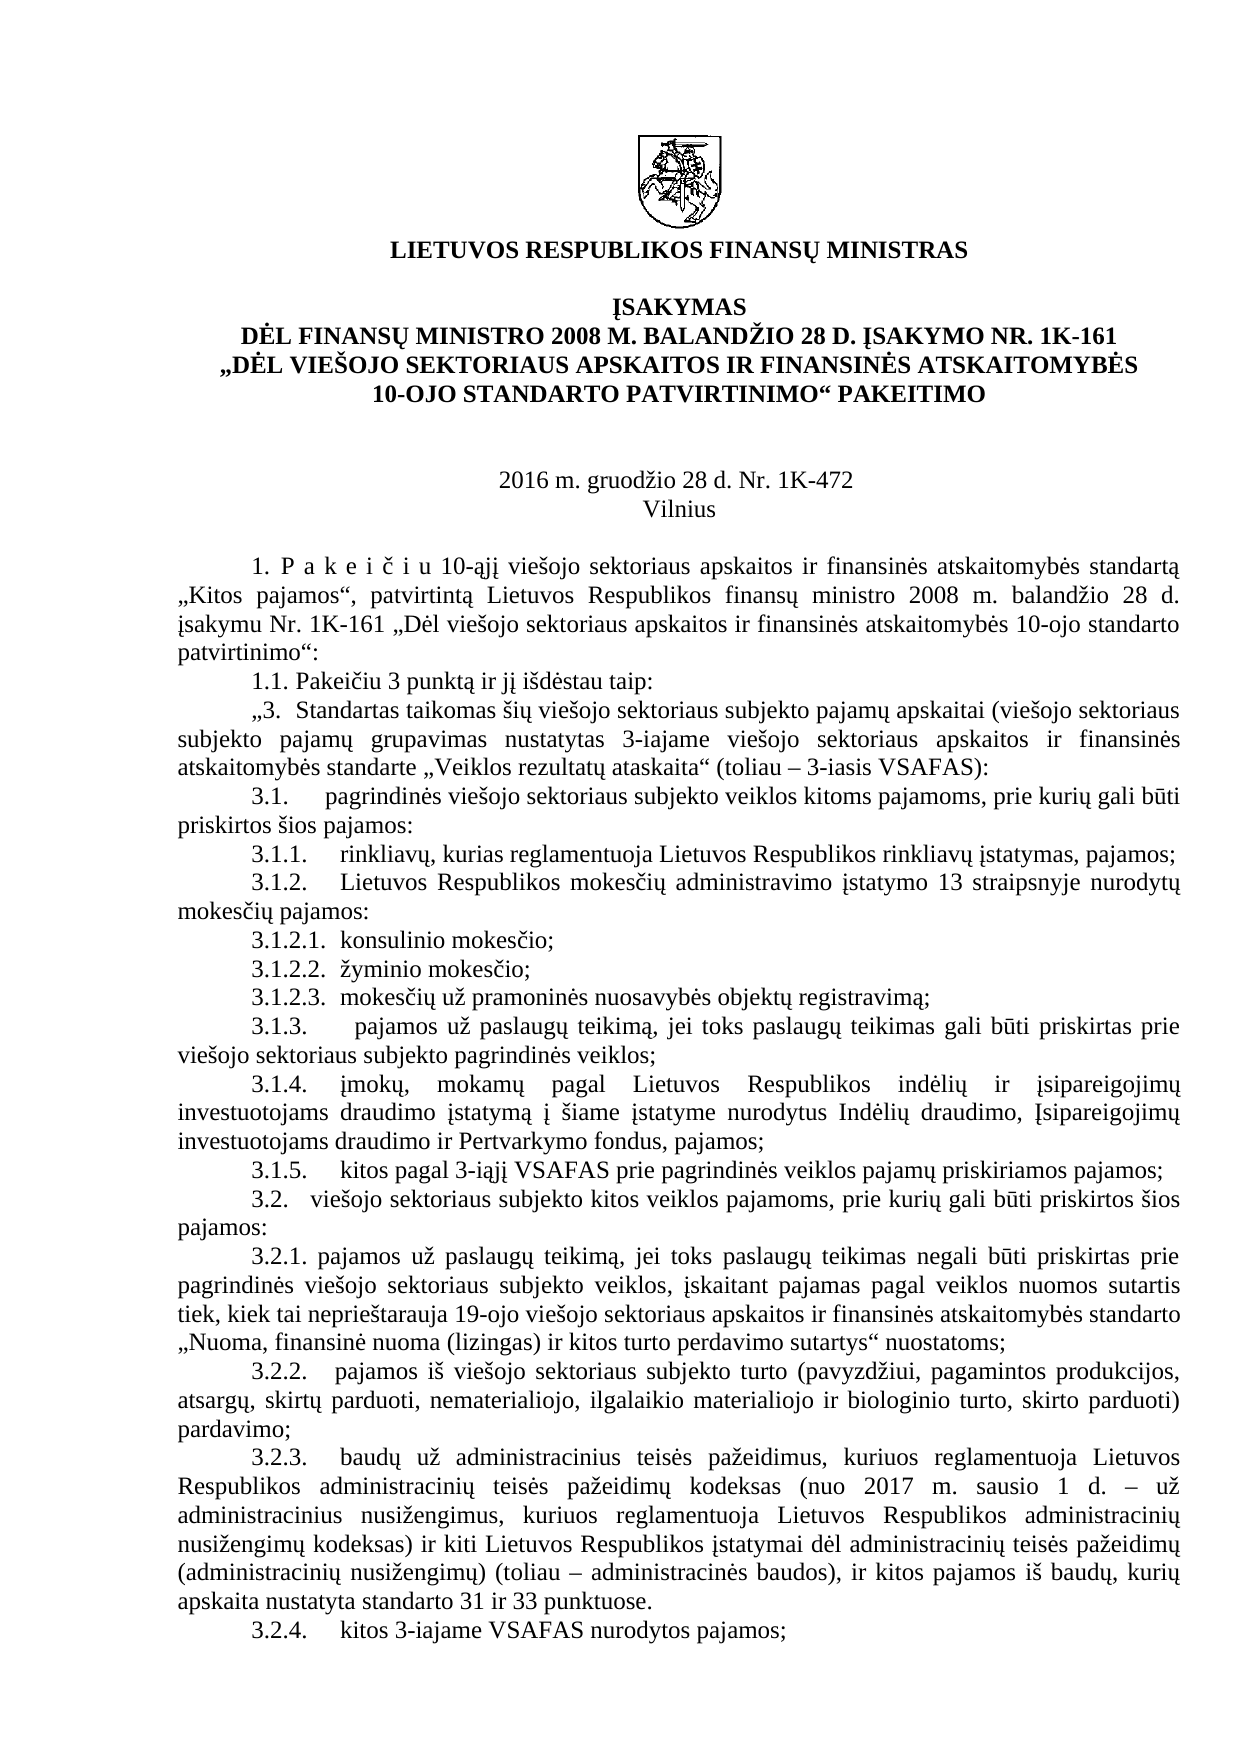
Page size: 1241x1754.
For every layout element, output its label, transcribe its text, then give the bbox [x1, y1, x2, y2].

text 3.1.2.1. konsulinio mokesčio; [177, 925, 1181, 954]
text 3.2.4. kitos 3-iajame VSAFAS nurodytos pajamos; [177, 1615, 1181, 1644]
text 2016 m. gruodžio 28 d. Nr. 1K-472 [177, 465, 1181, 494]
text LIETUVOS RESPUBLIKOS FINANSŲ MINISTRAS [177, 235, 1181, 264]
text 3.2.3. baudų už administracinius teisės pažeidimus, kuriuos reglamentuoja Lietuvos Respublikos administracinių teisės pažeidimų kodeksas (nuo 2017 m. sausio 1 d. – už administracinius nusižengimus, kuriuos reglamentuoja Lietuvos Respublikos administracinių nusižengimų kodeksas) ir kiti Lietuvos Respublikos įstatymai dėl administracinių teisės pažeidimų (administracinių nusižengimų) (toliau – administracinės baudos), ir kitos pajamos iš baudų, kurių apskaita nustatyta standarto 31 ir 33 punktuose. [177, 1442, 1181, 1615]
text 3.2.1. pajamos už paslaugų teikimą, jei toks paslaugų teikimas negali būti priskirtas prie pagrindinės viešojo sektoriaus subjekto veiklos, įskaitant pajamas pagal veiklos nuomos sutartis tiek, kiek tai neprieštarauja 19-ojo viešojo sektoriaus apskaitos ir finansinės atskaitomybės standarto „Nuoma, finansinė nuoma (lizingas) ir kitos turto perdavimo sutartys“ nuostatoms; [177, 1241, 1181, 1356]
text 3.1.2.3. mokesčių už pramoninės nuosavybės objektų registravimą; [177, 982, 1181, 1011]
text 3.2. viešojo sektoriaus subjekto kitos veiklos pajamoms, prie kurių gali būti priskirtos šios pajamos: [177, 1184, 1181, 1241]
text 3.1.5. kitos pagal 3-iąjį VSAFAS prie pagrindinės veiklos pajamų priskiriamos pajamos; [177, 1155, 1181, 1184]
text ĮSAKYMAS [177, 292, 1181, 321]
text 1. P a k e i č i u 10-ąjį viešojo sektoriaus apskaitos ir finansinės atskaitomybės standartą „Kitos pajamos“, patvirtintą Lietuvos Respublikos finansų ministro 2008 m. balandžio 28 d. įsakymu Nr. 1K-161 „Dėl viešojo sektoriaus apskaitos ir finansinės atskaitomybės 10-ojo standarto patvirtinimo“: [177, 551, 1181, 666]
text 3.1.2. Lietuvos Respublikos mokesčių administravimo įstatymo 13 straipsnyje nurodytų mokesčių pajamos: [177, 867, 1181, 925]
text 3.1. pagrindinės viešojo sektoriaus subjekto veiklos kitoms pajamoms, prie kurių gali būti priskirtos šios pajamos: [177, 781, 1181, 839]
text 3.1.4. įmokų, mokamų pagal Lietuvos Respublikos indėlių ir įsipareigojimų investuotojams draudimo įstatymą į šiame įstatyme nurodytus Indėlių draudimo, Įsipareigojimų investuotojams draudimo ir Pertvarkymo fondus, pajamos; [177, 1069, 1181, 1155]
text 3.1.1. rinkliavų, kurias reglamentuoja Lietuvos Respublikos rinkliavų įstatymas, pajamos; [177, 839, 1181, 867]
text DĖL FINANSŲ MINISTRO 2008 M. BALANDŽIO 28 D. ĮSAKYMO NR. 1K-161 [177, 321, 1181, 350]
text 3.1.2.2. žyminio mokesčio; [177, 954, 1181, 982]
text 3.2.2. pajamos iš viešojo sektoriaus subjekto turto (pavyzdžiui, pagamintos produkcijos, atsargų, skirtų parduoti, nematerialiojo, ilgalaikio materialiojo ir biologinio turto, skirto parduoti) pardavimo; [177, 1356, 1181, 1442]
text 3.1.3. pajamos už paslaugų teikimą, jei toks paslaugų teikimas gali būti priskirtas prie viešojo sektoriaus subjekto pagrindinės veiklos; [177, 1011, 1181, 1069]
text „3. Standartas taikomas šių viešojo sektoriaus subjekto pajamų apskaitai (viešojo sektoriaus subjekto pajamų grupavimas nustatytas 3-iajame viešojo sektoriaus apskaitos ir finansinės atskaitomybės standarte „Veiklos rezultatų ataskaita“ (toliau – 3-iasis VSAFAS): [177, 695, 1181, 781]
text „DĖL VIEŠOJO SEKTORIAUS APSKAITOS IR FINANSINĖS ATSKAITOMYBĖS [177, 350, 1181, 379]
text Vilnius [177, 494, 1181, 522]
text 10-OJO STANDARTO PATVIRTINIMO“ PAKEITIMO [177, 379, 1181, 407]
text 1.1. Pakeičiu 3 punktą ir jį išdėstau taip: [177, 666, 1181, 695]
